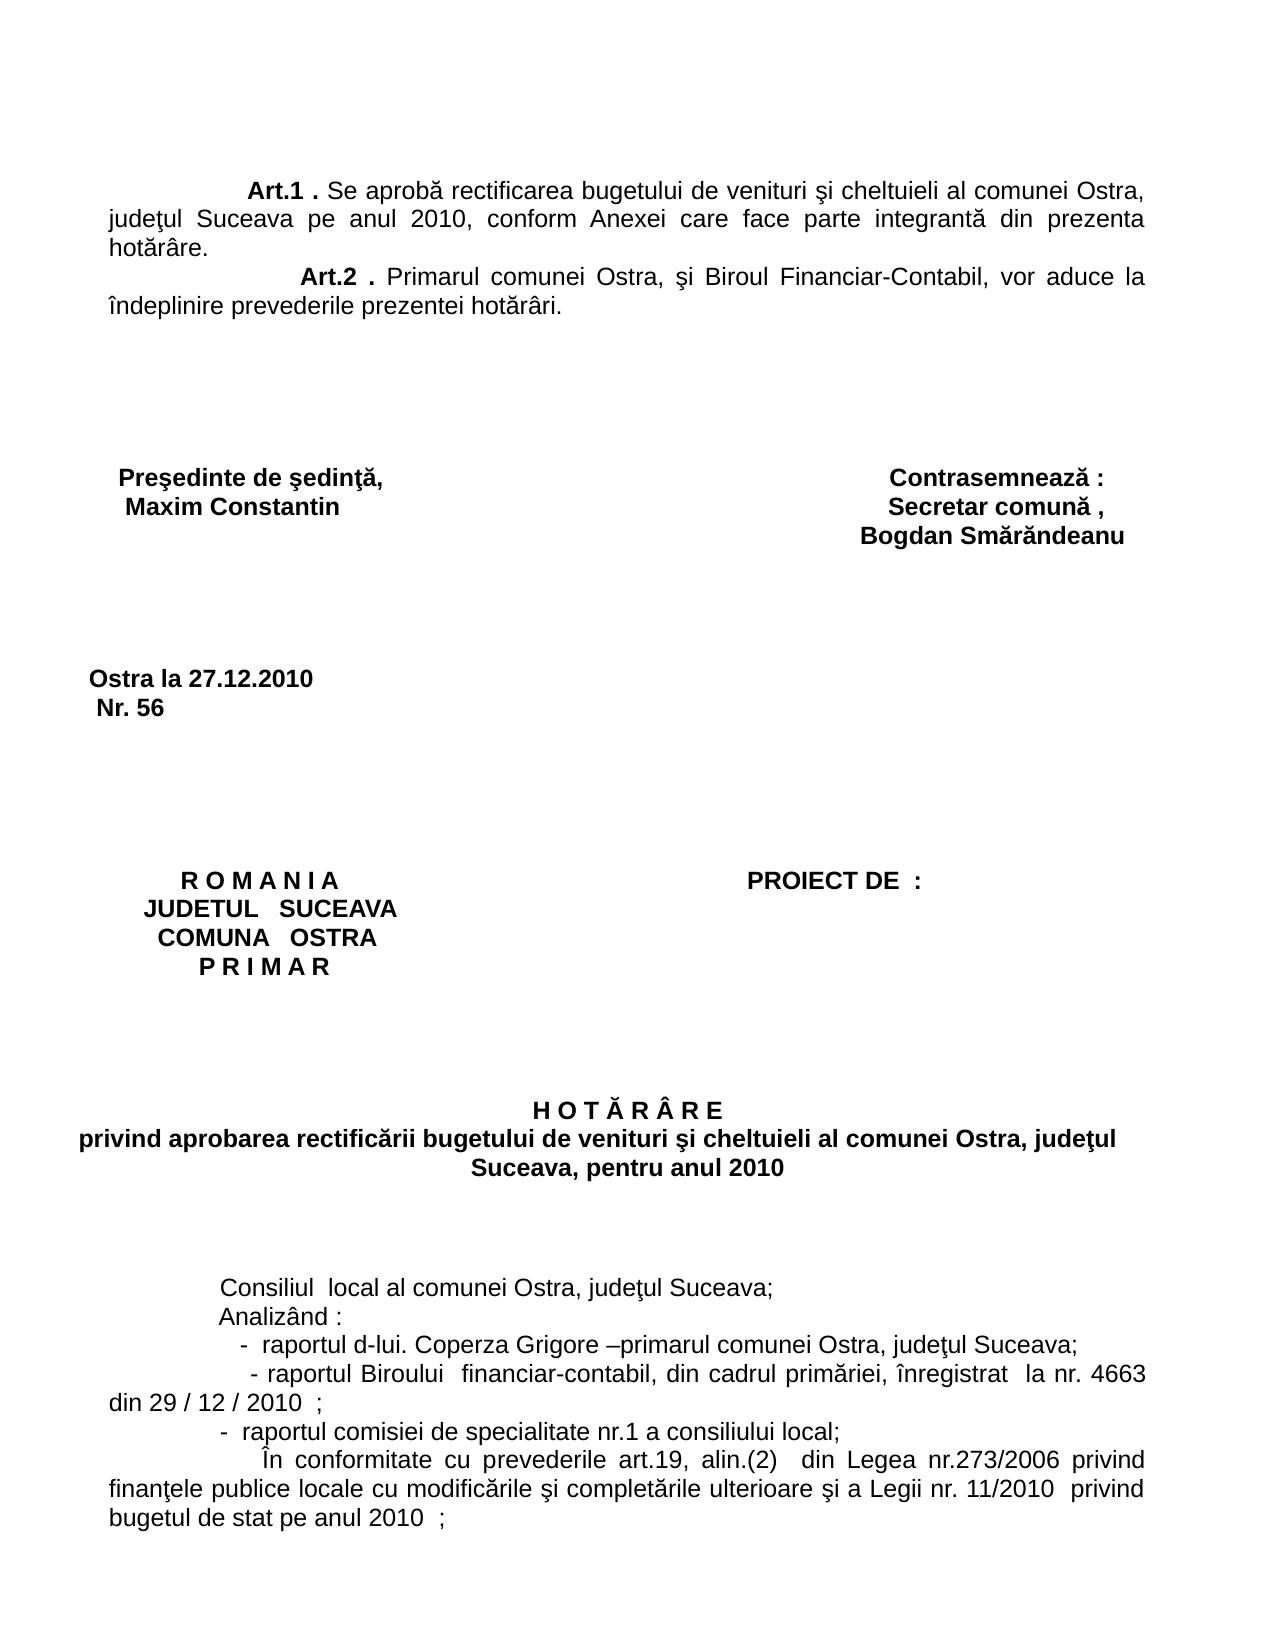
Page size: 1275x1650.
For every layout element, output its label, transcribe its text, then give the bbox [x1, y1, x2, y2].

text Ostra la 27.12.2010 [88, 664, 1146, 693]
text Preşedinte de şedinţă, Contrasemnează : [118, 463, 1146, 492]
subtitle COMUNA OSTRA [109, 923, 1212, 952]
text P R I M A R [74, 952, 1212, 981]
text Art.2 . Primarul comunei Ostra, şi Biroul Financiar-Contabil, vor aduce la îndeplinire prevederile prezentei hotărâri. [109, 262, 1146, 319]
text - raportul d-lui. Coperza Grigore –primarul comunei Ostra, judeţul Suceava; [109, 1331, 1146, 1359]
subtitle R O M A N I A PROIECT DE : [44, 866, 1212, 894]
text Maxim Constantin Secretar comună , [118, 492, 1146, 521]
text - raportul Biroului financiar-contabil, din cadrul primăriei, înregistrat la nr. 4663 din 29 / 12 / 2010 ; [109, 1359, 1146, 1417]
text Analizând : [109, 1302, 1146, 1331]
text H O T Ă R Â R E [109, 1096, 1146, 1124]
text Art.1 . Se aprobă rectificarea bugetului de venituri şi cheltuieli al comunei Ostra, judeţul Suceava pe anul 2010, conform Anexei care face parte integrantă din prezenta hotărâre. [109, 176, 1146, 262]
text Consiliul local al comunei Ostra, judeţul Suceava; [109, 1273, 1146, 1302]
text privind aprobarea rectificării bugetului de venituri şi cheltuieli al comunei Ostra, judeţul Suceava, pentru anul 2010 [50, 1124, 1146, 1182]
text - raportul comisiei de specialitate nr.1 a consiliului local; [109, 1417, 1146, 1446]
text Bogdan Smărăndeanu [118, 521, 1146, 549]
subtitle JUDETUL SUCEAVA [109, 894, 1212, 923]
text Nr. 56 [71, 693, 1146, 722]
text În conformitate cu prevederile art.19, alin.(2) din Legea nr.273/2006 privind finanţele publice locale cu modificările şi completările ulterioare şi a Legii nr. 11/2010 privind bugetul de stat pe anul 2010 ; [109, 1446, 1146, 1532]
